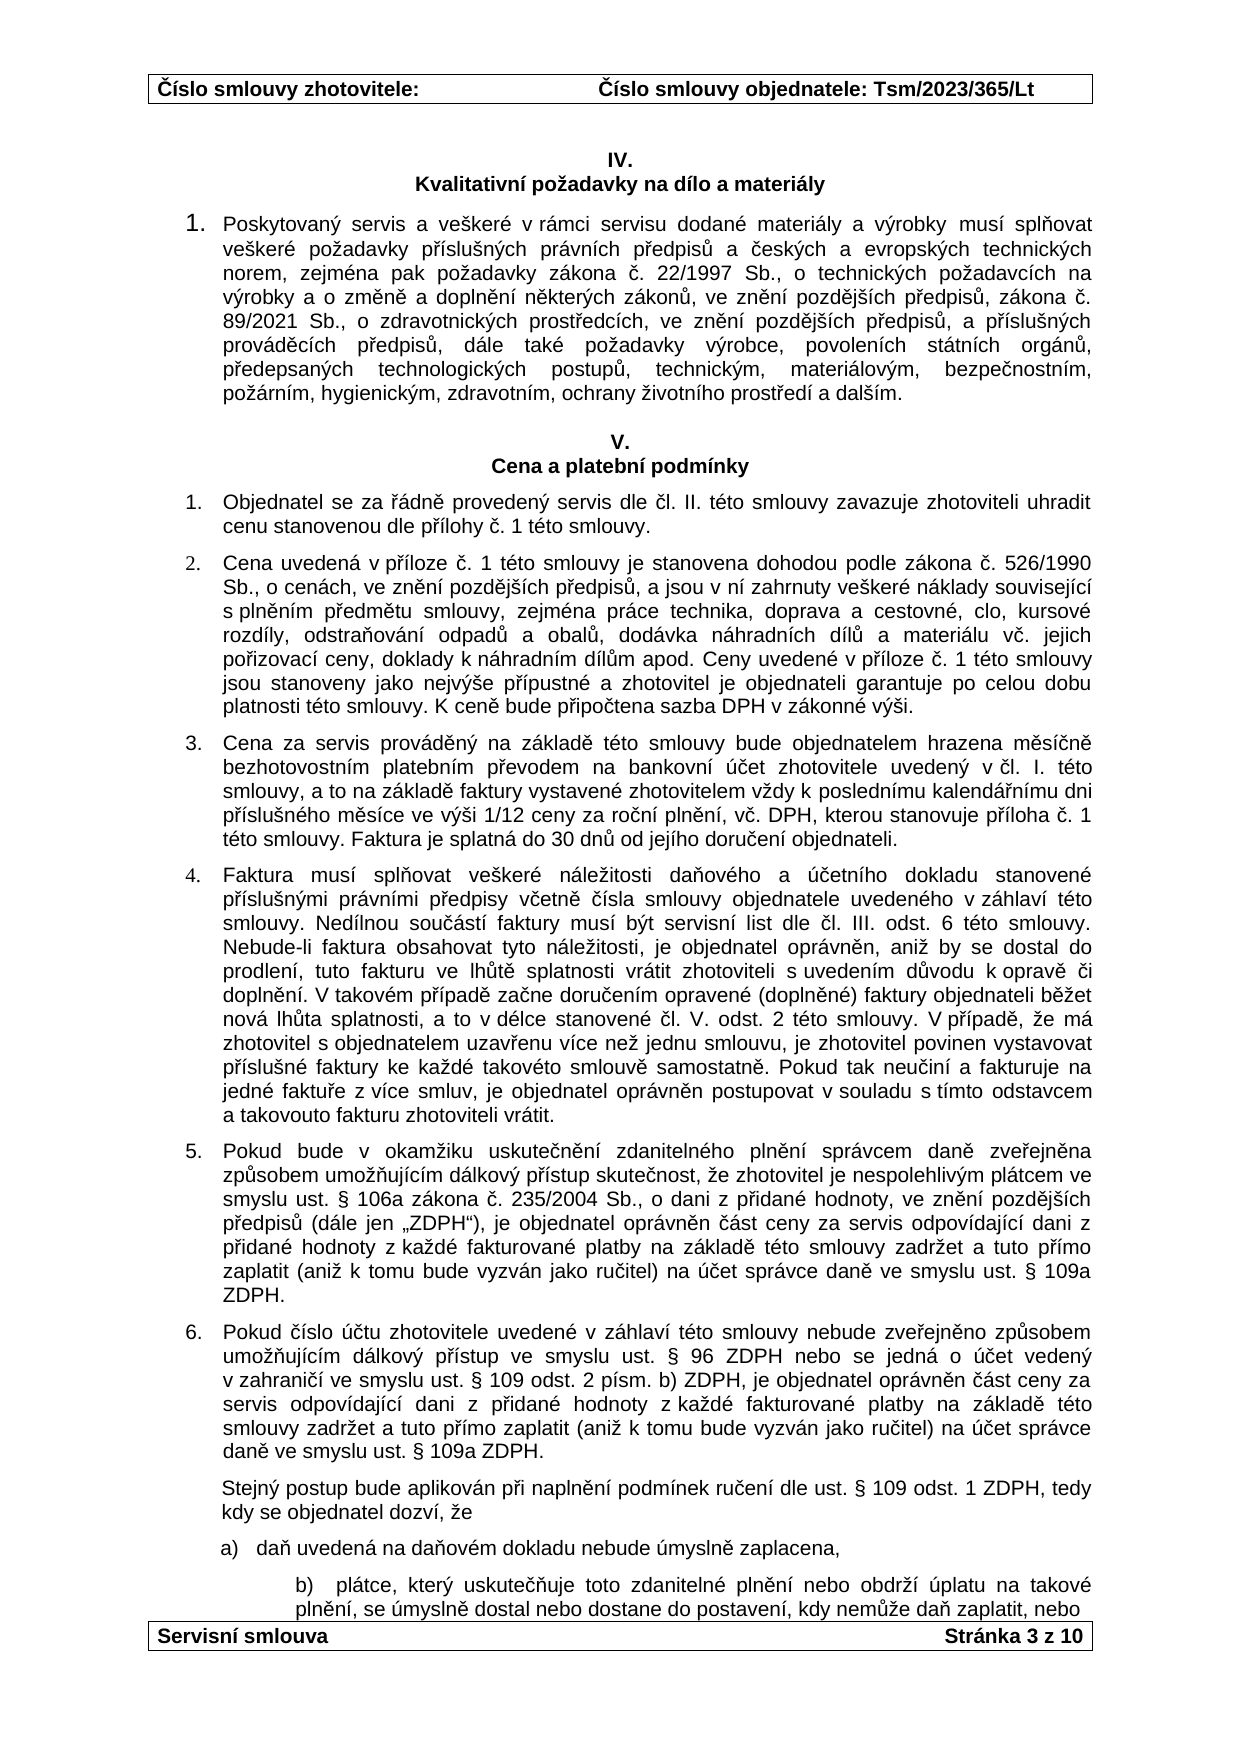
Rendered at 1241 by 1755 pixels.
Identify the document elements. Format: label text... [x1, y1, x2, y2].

text a) daň uvedená na daňovém dokladu nebude úmyslně zaplacena, [148, 1536, 1093, 1560]
text V. [148, 429, 1093, 453]
list Poskytovaný servis a veškeré v rámci servisu dodané materiály a výrobky musí splňovat veškeré požadavky příslušných právních předpisů a českých a evropských technických norem, zejména pak požadavky zákona č. 22/1997 Sb., o technických požadavcích na výrobky a o změně a doplnění některých zákonů, ve znění pozdějších předpisů, zákona č. 89/2021 Sb., o zdravotnických prostředcích, ve znění pozdějších předpisů, a příslušných prováděcích předpisů, dále také požadavky výrobce, povoleních státních orgánů, předepsaných technologických postupů, technickým, materiálovým, bezpečnostním, požárním, hygienickým, zdravotním, ochrany životního prostředí a dalším. [185, 208, 1093, 404]
list Cena za servis prováděný na základě této smlouvy bude objednatelem hrazena měsíčně bezhotovostním platebním převodem na bankovní účet zhotovitele uvedený v čl. I. této smlouvy, a to na základě faktury vystavené zhotovitelem vždy k poslednímu kalendářnímu dni příslušného měsíce ve výši 1/12 ceny za roční plnění, vč. DPH, kterou stanovuje příloha č. 1 této smlouvy. Faktura je splatná do 30 dnů od jejího doručení objednateli. [185, 731, 1093, 851]
text Stejný postup bude aplikován při naplnění podmínek ručení dle ust. § 109 odst. 1 ZDPH, tedy kdy se objednatel dozví, že [221, 1476, 1093, 1524]
text Kvalitativní požadavky na dílo a materiály [148, 172, 1093, 196]
list Pokud číslo účtu zhotovitele uvedené v záhlaví této smlouvy nebude zveřejněno způsobem umožňujícím dálkový přístup ve smyslu ust. § 96 ZDPH nebo se jedná o účet vedený v zahraničí ve smyslu ust. § 109 odst. 2 písm. b) ZDPH, je objednatel oprávněn část ceny za servis odpovídající dani z přidané hodnoty z každé fakturované platby na základě této smlouvy zadržet a tuto přímo zaplatit (aniž k tomu bude vyzván jako ručitel) na účet správce daně ve smyslu ust. § 109a ZDPH. [185, 1319, 1093, 1463]
subtitle Cena a platební podmínky [148, 453, 1093, 477]
list Objednatel se za řádně provedený servis dle čl. II. této smlouvy zavazuje zhotoviteli uhradit cenu stanovenou dle přílohy č. 1 této smlouvy. [185, 490, 1093, 538]
list Pokud bude v okamžiku uskutečnění zdanitelného plnění správcem daně zveřejněna způsobem umožňujícím dálkový přístup skutečnost, že zhotovitel je nespolehlivým plátcem ve smyslu ust. § 106a zákona č. 235/2004 Sb., o dani z přidané hodnoty, ve znění pozdějších předpisů (dále jen „ZDPH“), je objednatel oprávněn část ceny za servis odpovídající dani z přidané hodnoty z každé fakturované platby na základě této smlouvy zadržet a tuto přímo zaplatit (aniž k tomu bude vyzván jako ručitel) na účet správce daně ve smyslu ust. § 109a ZDPH. [185, 1139, 1093, 1307]
list Faktura musí splňovat veškeré náležitosti daňového a účetního dokladu stanovené příslušnými právními předpisy včetně čísla smlouvy objednatele uvedeného v záhlaví této smlouvy. Nedílnou součástí faktury musí být servisní list dle čl. III. odst. 6 této smlouvy. Nebude-li faktura obsahovat tyto náležitosti, je objednatel oprávněn, aniž by se dostal do prodlení, tuto fakturu ve lhůtě splatnosti vrátit zhotoviteli s uvedením důvodu k opravě či doplnění. V takovém případě začne doručením opravené (doplněné) faktury objednateli běžet nová lhůta splatnosti, a to v délce stanovené čl. V. odst. 2 této smlouvy. V případě, že má zhotovitel s objednatelem uzavřenu více než jednu smlouvu, je zhotovitel povinen vystavovat příslušné faktury ke každé takovéto smlouvě samostatně. Pokud tak neučiní a fakturuje na jedné faktuře z více smluv, je objednatel oprávněn postupovat v souladu s tímto odstavcem a takovouto fakturu zhotoviteli vrátit. [185, 863, 1093, 1127]
text b) plátce, který uskutečňuje toto zdanitelné plnění nebo obdrží úplatu na takové plnění, se úmyslně dostal nebo dostane do postavení, kdy nemůže daň zaplatit, nebo [295, 1573, 1093, 1621]
list Cena uvedená v příloze č. 1 této smlouvy je stanovena dohodou podle zákona č. 526/1990 Sb., o cenách, ve znění pozdějších předpisů, a jsou v ní zahrnuty veškeré náklady související s plněním předmětu smlouvy, zejména práce technika, doprava a cestovné, clo, kursové rozdíly, odstraňování odpadů a obalů, dodávka náhradních dílů a materiálu vč. jejich pořizovací ceny, doklady k náhradním dílům apod. Ceny uvedené v příloze č. 1 této smlouvy jsou stanoveny jako nejvýše přípustné a zhotovitel je objednateli garantuje po celou dobu platnosti této smlouvy. K ceně bude připočtena sazba DPH v zákonné výši. [185, 550, 1093, 718]
text IV. [148, 148, 1093, 172]
